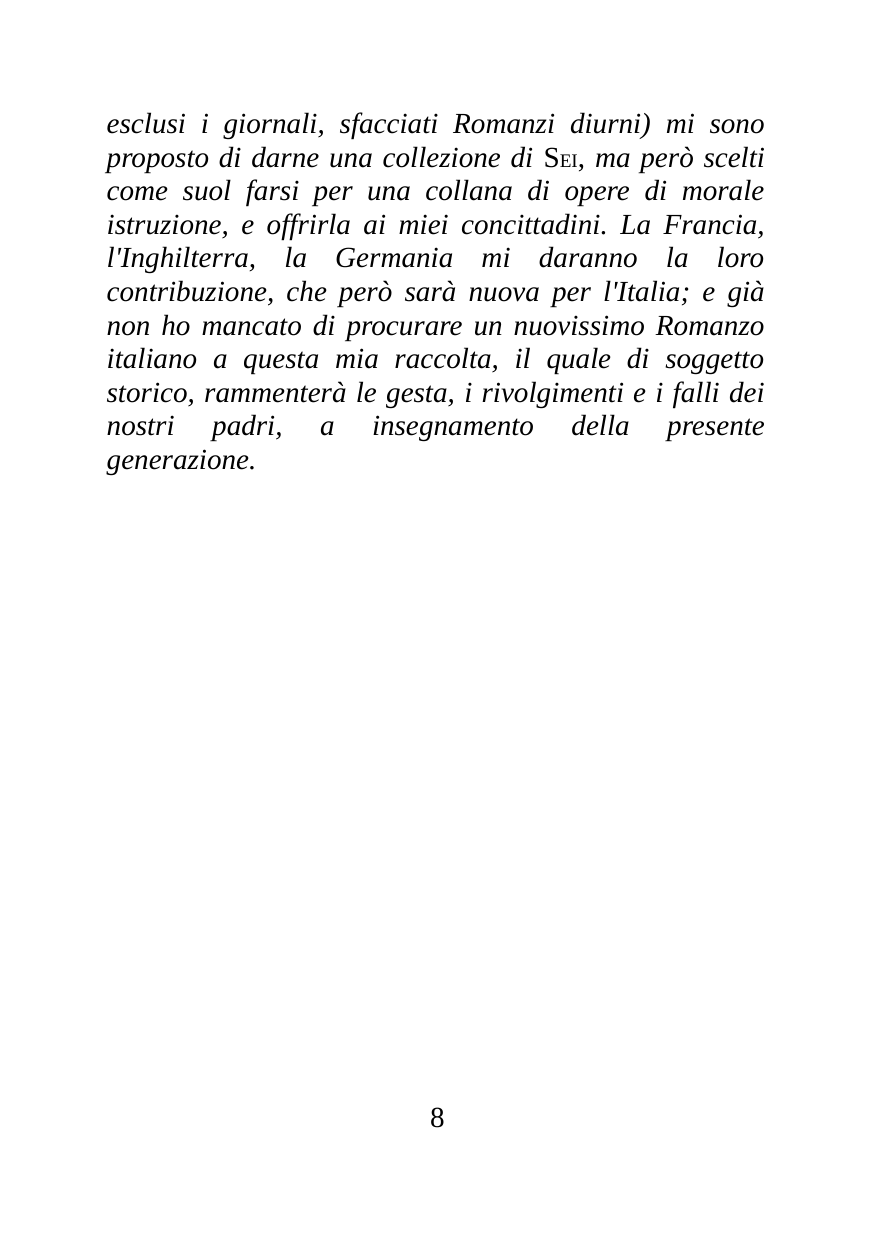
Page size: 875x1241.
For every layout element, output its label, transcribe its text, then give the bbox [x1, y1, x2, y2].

text esclusi i giornali, sfacciati Romanzi diurni) mi sono proposto di darne una collezione di Sei, ma però scelti come suol farsi per una collana di opere di morale istruzione, e offrirla ai miei concittadini. La Francia, l'Inghilterra, la Germania mi daranno la loro contribuzione, che però sarà nuova per l'Italia; e già non ho mancato di procurare un nuovissimo Romanzo italiano a questa mia raccolta, il quale di soggetto storico, rammenterà le gesta, i rivolgimenti e i falli dei nostri padri, a insegnamento della presente generazione. [106, 106, 768, 475]
